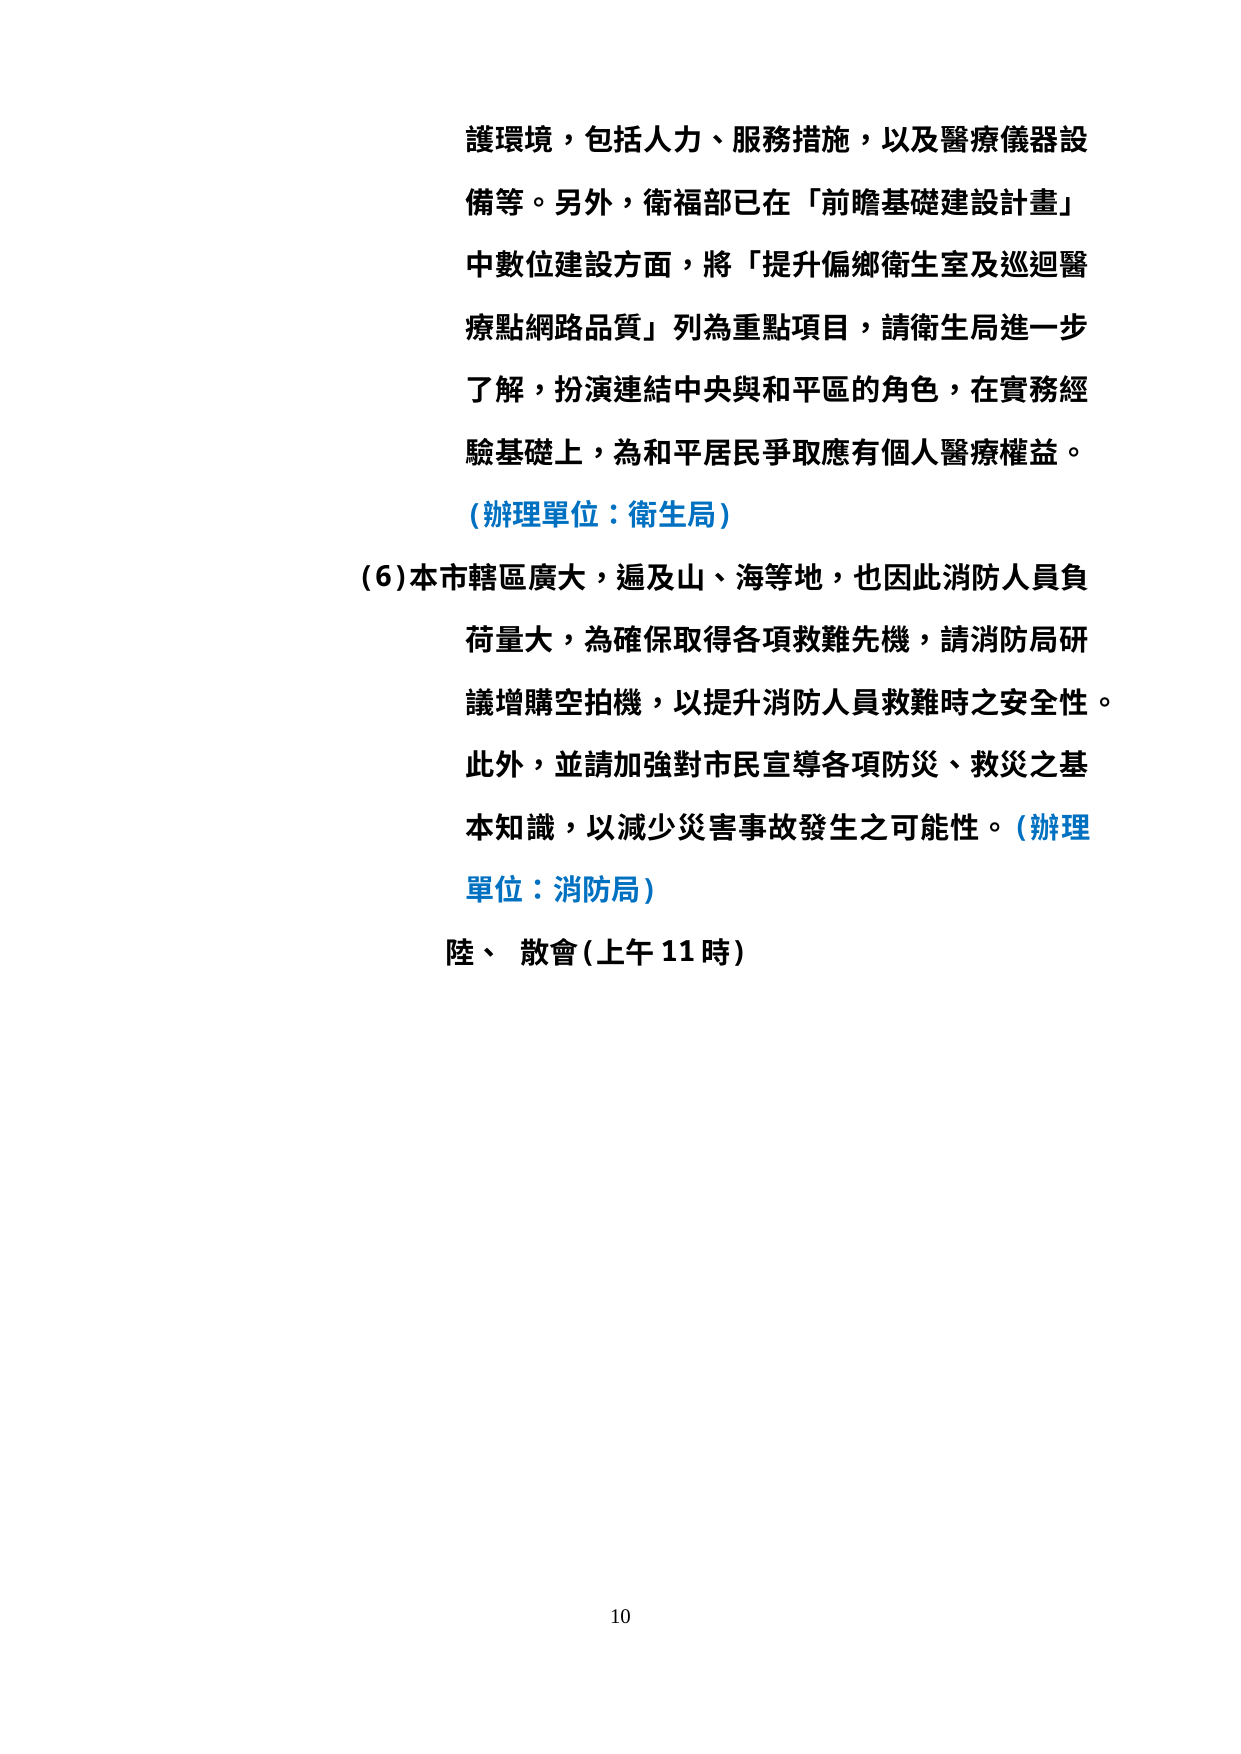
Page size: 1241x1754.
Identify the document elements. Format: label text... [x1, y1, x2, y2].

list 本市轄區廣大，遍及山、海等地，也因此消防人員負荷量大，為確保取得各項救難先機，請消防局研議增購空拍機，以提升消防人員救難時之安全性。此外，並請加強對市民宣導各項防災、救災之基本知識，以減少災害事故發生之可能性。(辦理單位：消防局) [357, 534, 1090, 909]
list 護環境，包括人力、服務措施，以及醫療儀器設備等。另外，衛福部已在「前瞻基礎建設計畫」中數位建設方面，將「提升偏鄉衛生室及巡迴醫療點網路品質」列為重點項目，請衛生局進一步了解，扮演連結中央與和平區的角色，在實務經驗基礎上，為和平居民爭取應有個人醫療權益。(辦理單位：衛生局) [357, 96, 1090, 534]
list 散會(上午11時) [445, 909, 1090, 971]
